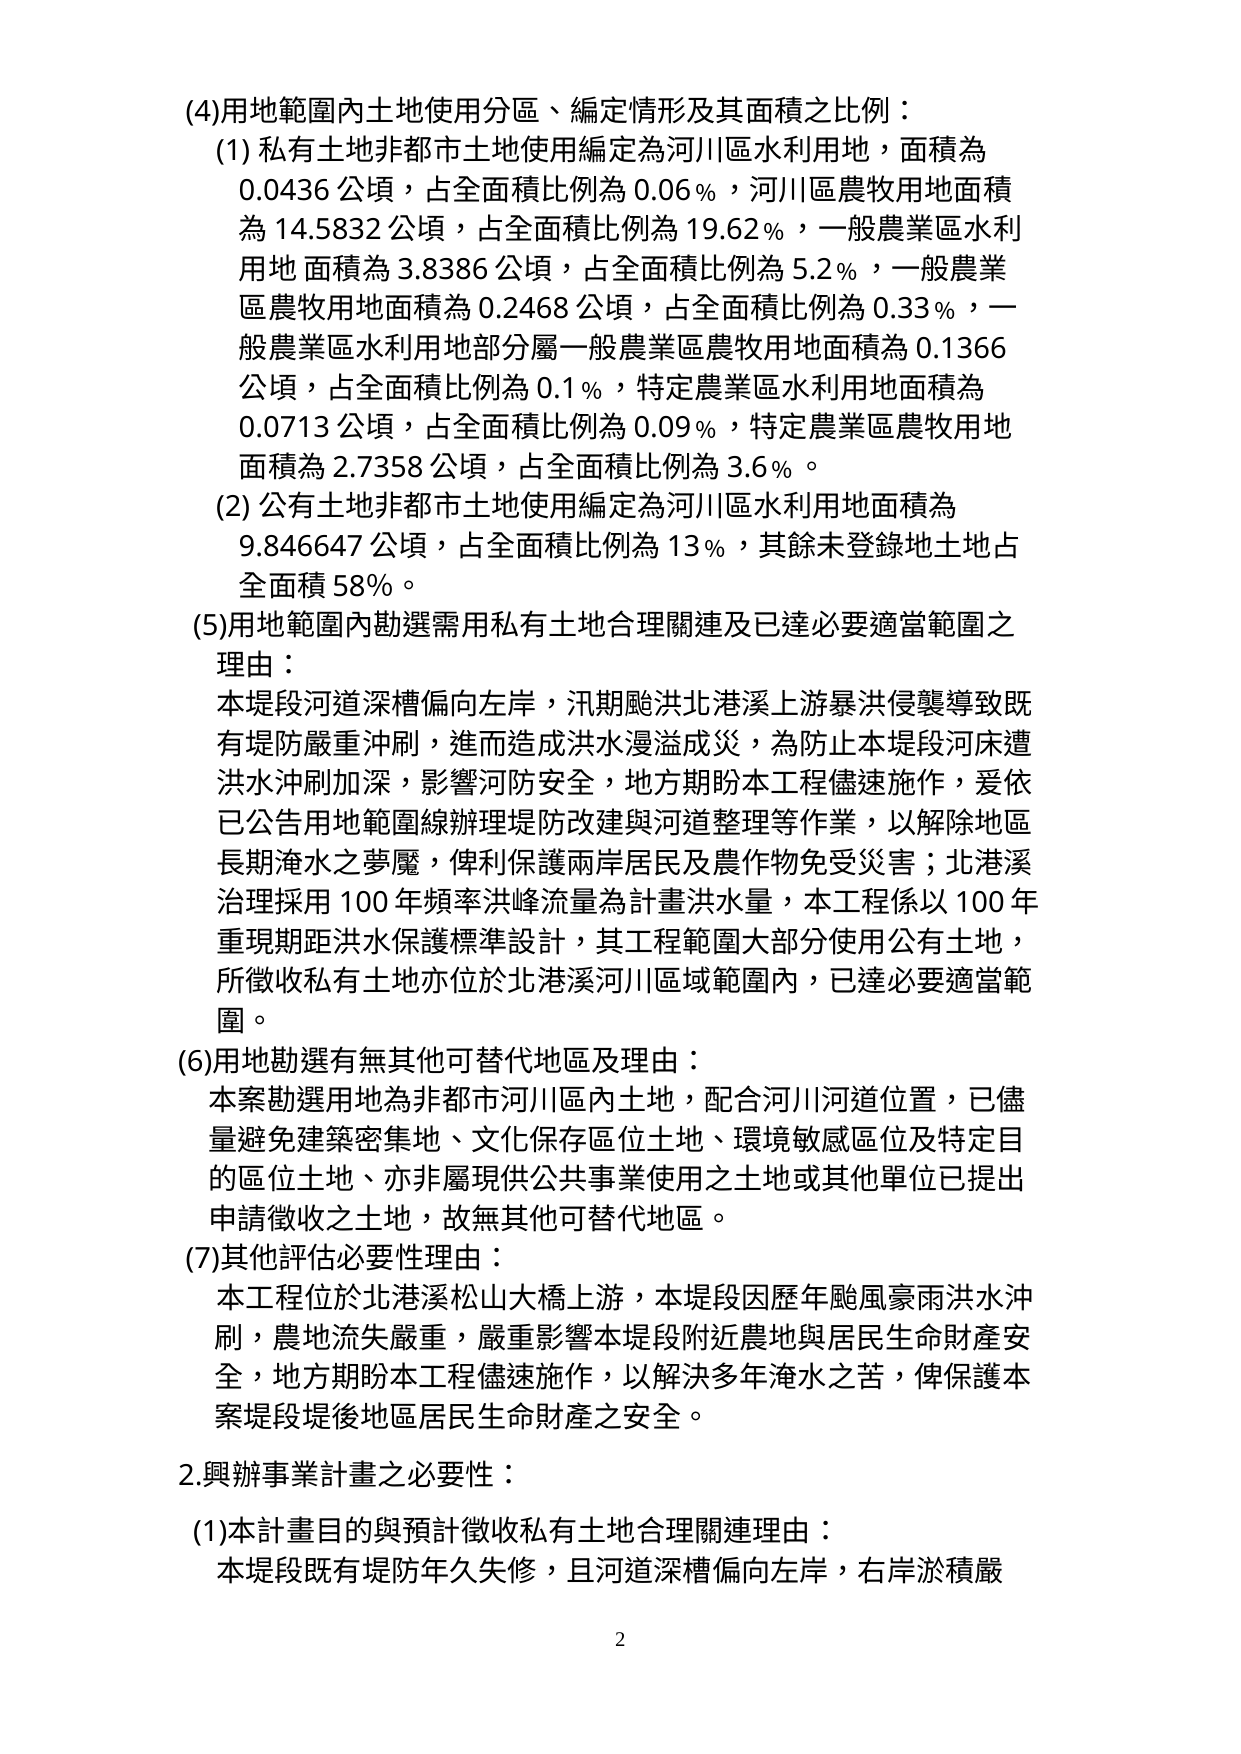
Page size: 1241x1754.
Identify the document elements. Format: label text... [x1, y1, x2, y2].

text 0.0436公頃，占全面積比例為0.06﹪，河川區農牧用地面積 [148, 168, 1092, 208]
text (6)用地勘選有無其他可替代地區及理由： [148, 1039, 1092, 1079]
text (4)用地範圍內土地使用分區、編定情形及其面積之比例： [148, 89, 1092, 129]
text (5)用地範圍內勘選需用私有土地合理關連及已達必要適當範圍之 [148, 604, 1092, 643]
text 刷，農地流失嚴重，嚴重影響本堤段附近農地與居民生命財產安 [163, 1316, 1092, 1356]
text 般農業區水利用地部分屬一般農業區農牧用地面積為0.1366 [148, 327, 1092, 366]
text 洪水沖刷加深，影響河防安全，地方期盼本工程儘速施作，爰依 [148, 762, 1092, 802]
text 量避免建築密集地、文化保存區位土地、環境敏感區位及特定目 [148, 1118, 1092, 1158]
text (1)本計畫目的與預計徵收私有土地合理關連理由： [148, 1510, 1092, 1550]
text 0.0713公頃，占全面積比例為0.09﹪，特定農業區農牧用地 [148, 406, 1092, 446]
text 全面積58％。 [148, 564, 1092, 604]
text 本堤段河道深槽偏向左岸，汛期颱洪北港溪上游暴洪侵襲導致既 [148, 683, 1092, 723]
text 用地 面積為3.8386公頃，占全面積比例為5.2﹪，一般農業 [148, 248, 1092, 287]
text 申請徵收之土地，故無其他可替代地區。 [148, 1198, 1092, 1237]
text 長期淹水之夢魘，俾利保護兩岸居民及農作物免受災害；北港溪 [148, 841, 1092, 881]
text 公頃，占全面積比例為0.1﹪，特定農業區水利用地面積為 [148, 366, 1092, 406]
text 本案勘選用地為非都市河川區內土地，配合河川河道位置，已儘 [148, 1079, 1092, 1118]
text 案堤段堤後地區居民生命財產之安全。 [163, 1396, 1092, 1435]
text 理由： [148, 643, 1092, 683]
text 9.846647公頃，占全面積比例為13﹪，其餘未登錄地土地占 [148, 525, 1092, 564]
text 2.興辦事業計畫之必要性： [148, 1435, 1092, 1510]
text 有堤防嚴重沖刷，進而造成洪水漫溢成災，為防止本堤段河床遭 [148, 723, 1092, 762]
text 為14.5832公頃，占全面積比例為19.62﹪，一般農業區水利 [148, 208, 1092, 248]
text 圍。 [148, 1000, 1092, 1039]
text 面積為2.7358公頃，占全面積比例為3.6﹪。 [148, 446, 1092, 485]
text 的區位土地、亦非屬現供公共事業使用之土地或其他單位已提出 [148, 1158, 1092, 1198]
text 所徵收私有土地亦位於北港溪河川區域範圍內，已達必要適當範 [148, 960, 1092, 1000]
text 重現期距洪水保護標準設計，其工程範圍大部分使用公有土地， [148, 921, 1092, 960]
text (1) 私有土地非都市土地使用編定為河川區水利用地，面積為 [148, 129, 1092, 168]
text 已公告用地範圍線辦理堤防改建與河道整理等作業，以解除地區 [148, 802, 1092, 841]
text 治理採用100年頻率洪峰流量為計畫洪水量，本工程係以100年 [148, 881, 1092, 921]
text 本工程位於北港溪松山大橋上游，本堤段因歷年颱風豪雨洪水沖 [163, 1277, 1092, 1316]
text 區農牧用地面積為0.2468公頃，占全面積比例為0.33﹪，一 [148, 287, 1092, 327]
text 本堤段既有堤防年久失修，且河道深槽偏向左岸，右岸淤積嚴 [148, 1550, 1092, 1589]
text (7)其他評估必要性理由： [148, 1237, 1092, 1277]
text (2) 公有土地非都市土地使用編定為河川區水利用地面積為 [148, 485, 1092, 525]
text 全，地方期盼本工程儘速施作，以解決多年淹水之苦，俾保護本 [163, 1356, 1092, 1396]
